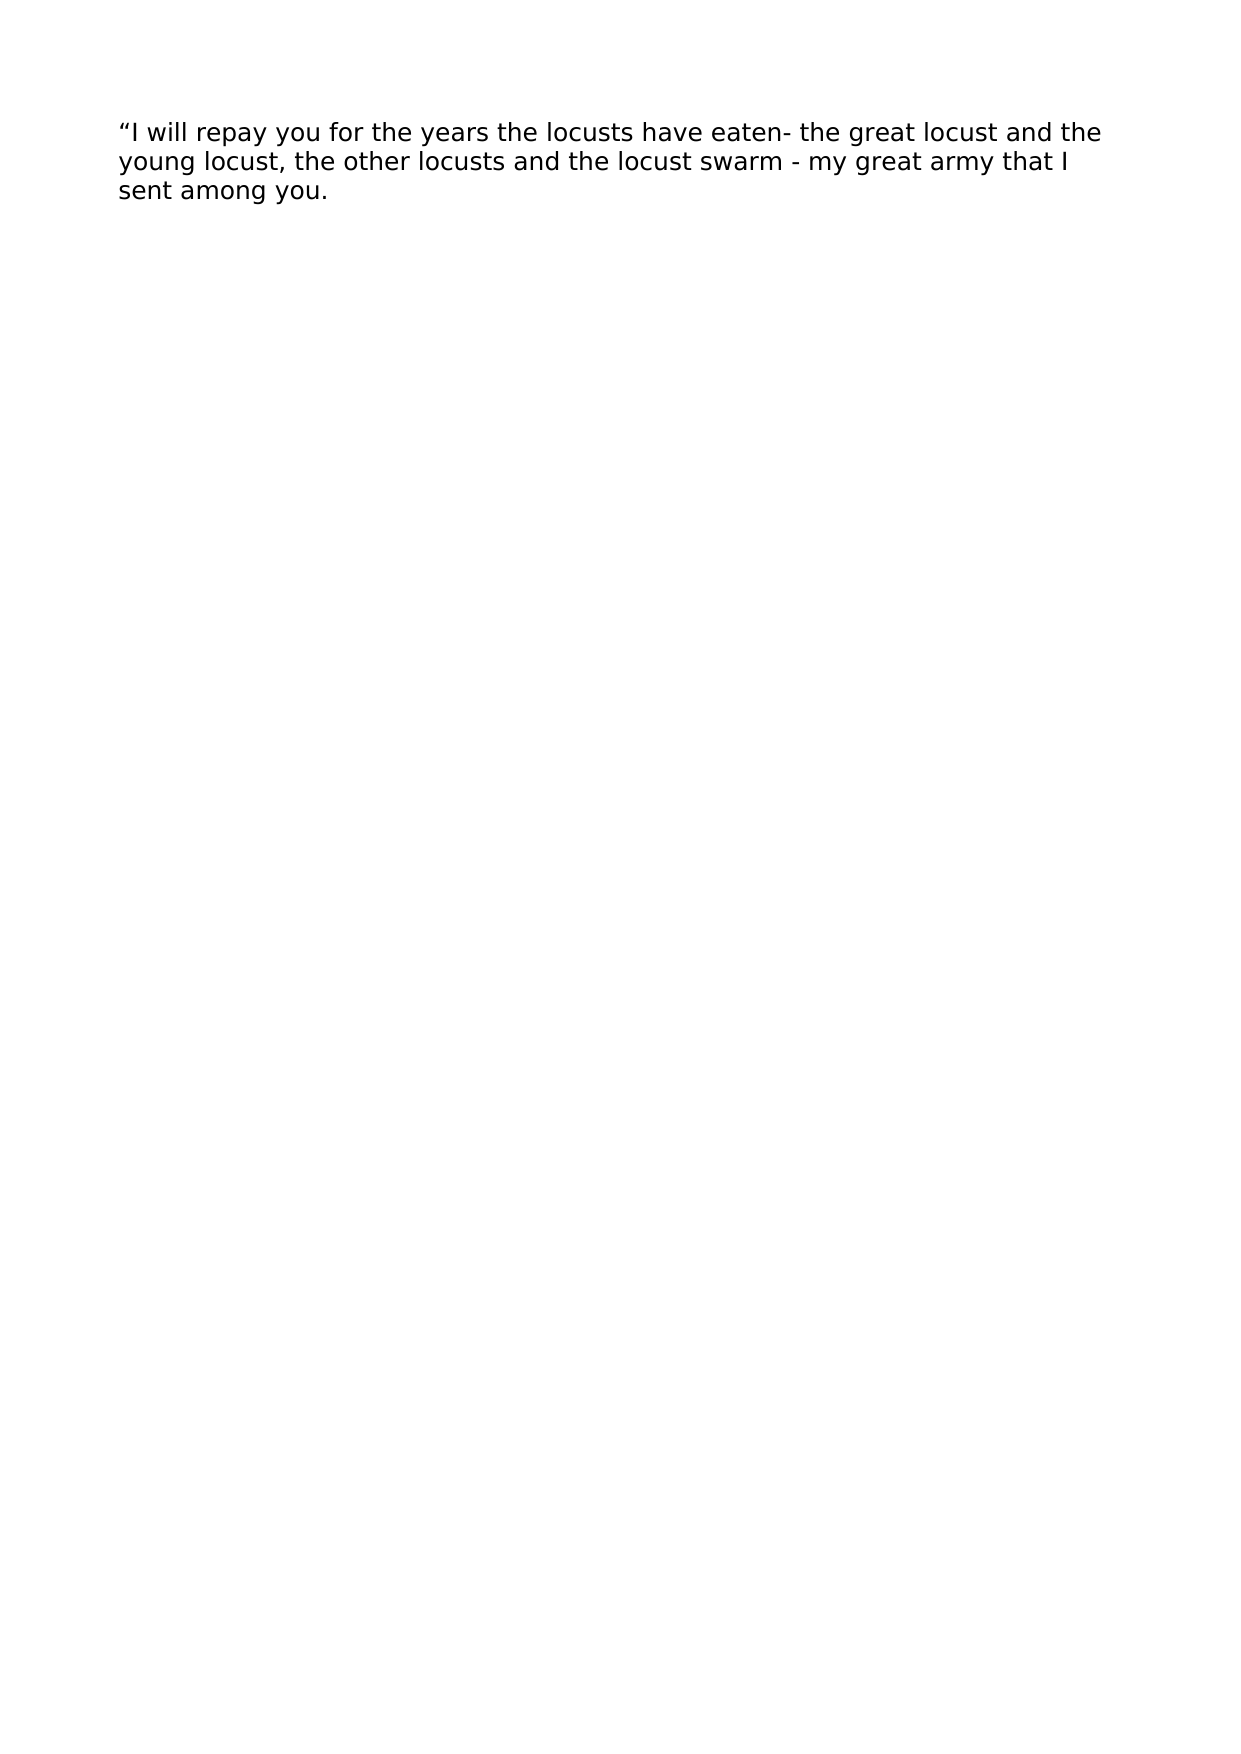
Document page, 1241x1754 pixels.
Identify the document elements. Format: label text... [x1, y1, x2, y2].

text “I will repay you for the years the locusts have eaten- the great locust and the young locust, the other locusts and the locust swarm - my great army that I sent among you. [118, 118, 1122, 206]
